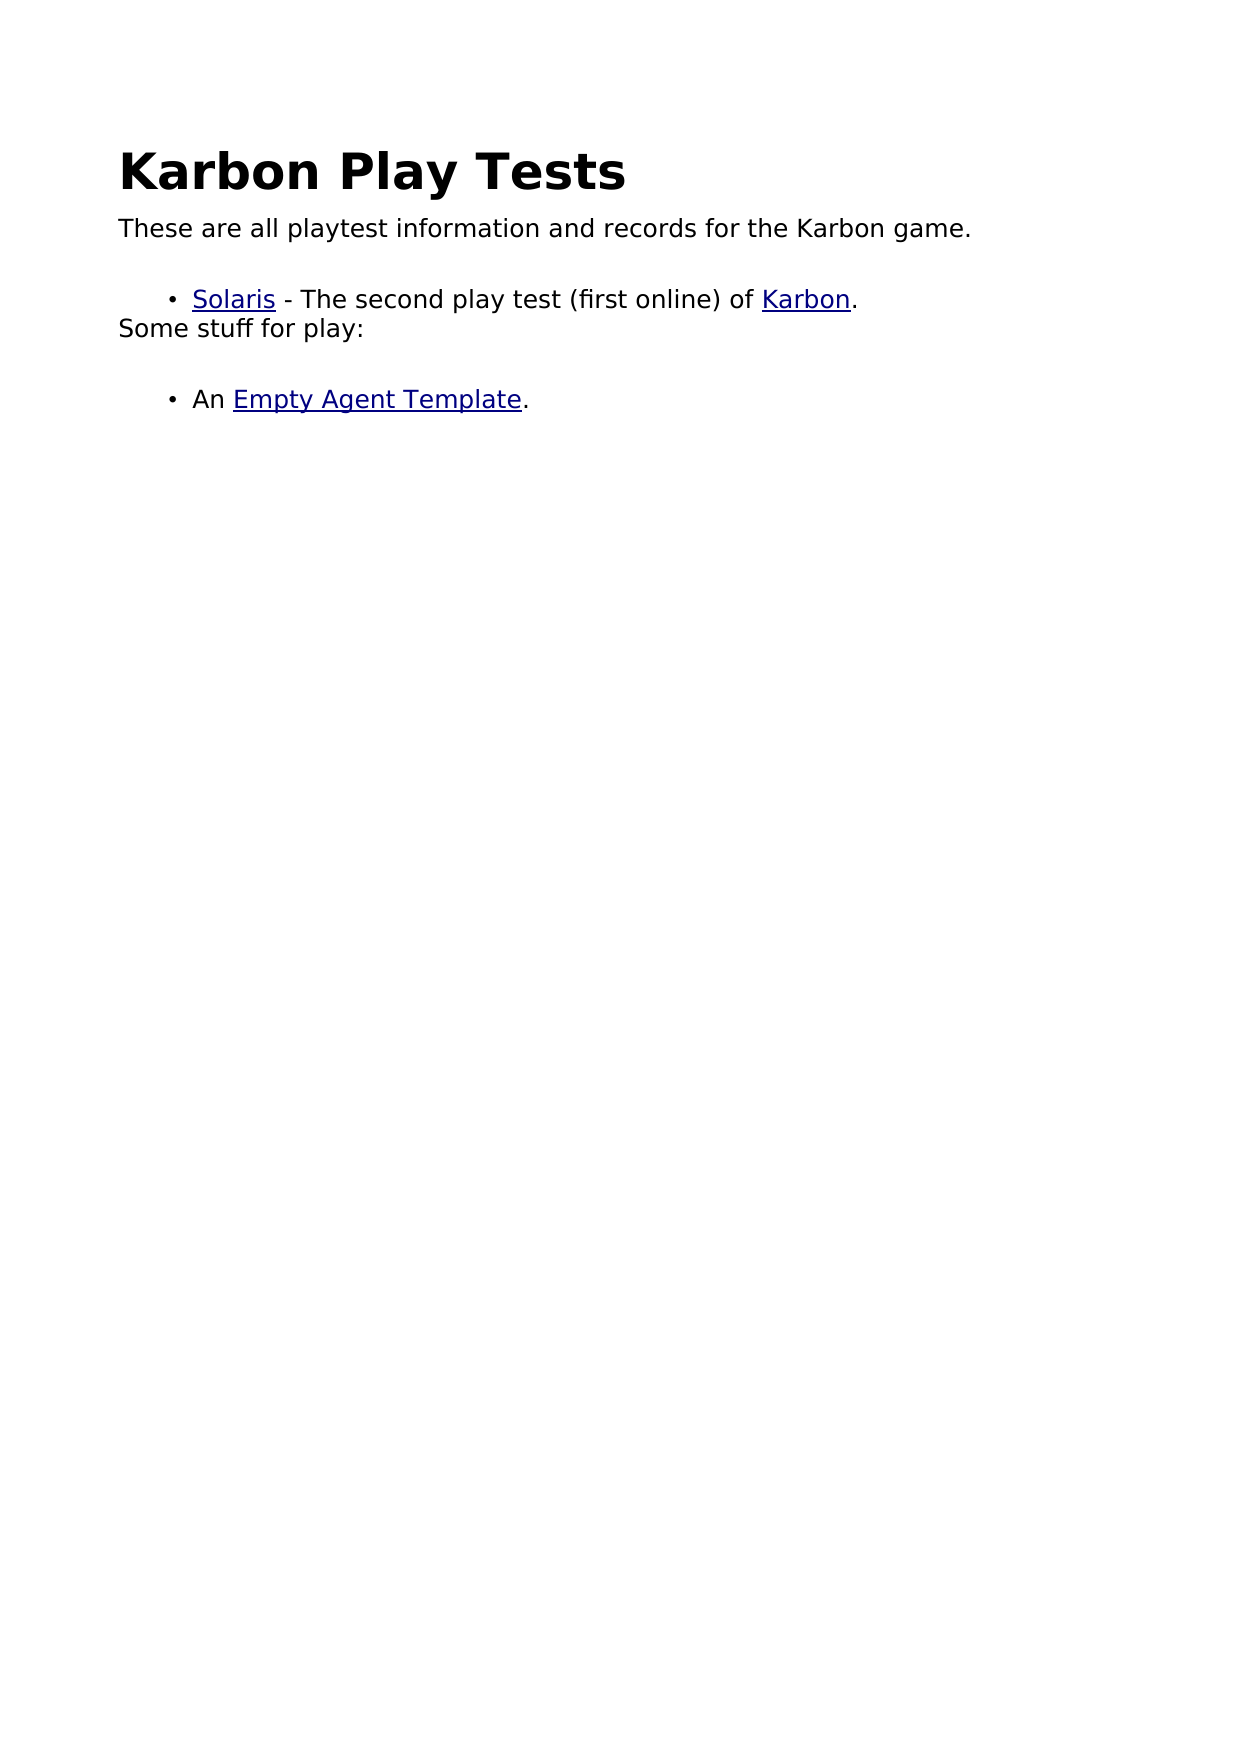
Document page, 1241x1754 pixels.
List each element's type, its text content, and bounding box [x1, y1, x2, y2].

text These are all playtest information and records for the Karbon game. [118, 214, 1122, 243]
list An Empty Agent Template. [177, 385, 1122, 414]
list Solaris - The second play test (first online) of Karbon. [177, 285, 1122, 314]
text Some stuff for play: [118, 314, 1122, 343]
subtitle Karbon Play Tests [118, 143, 1122, 201]
